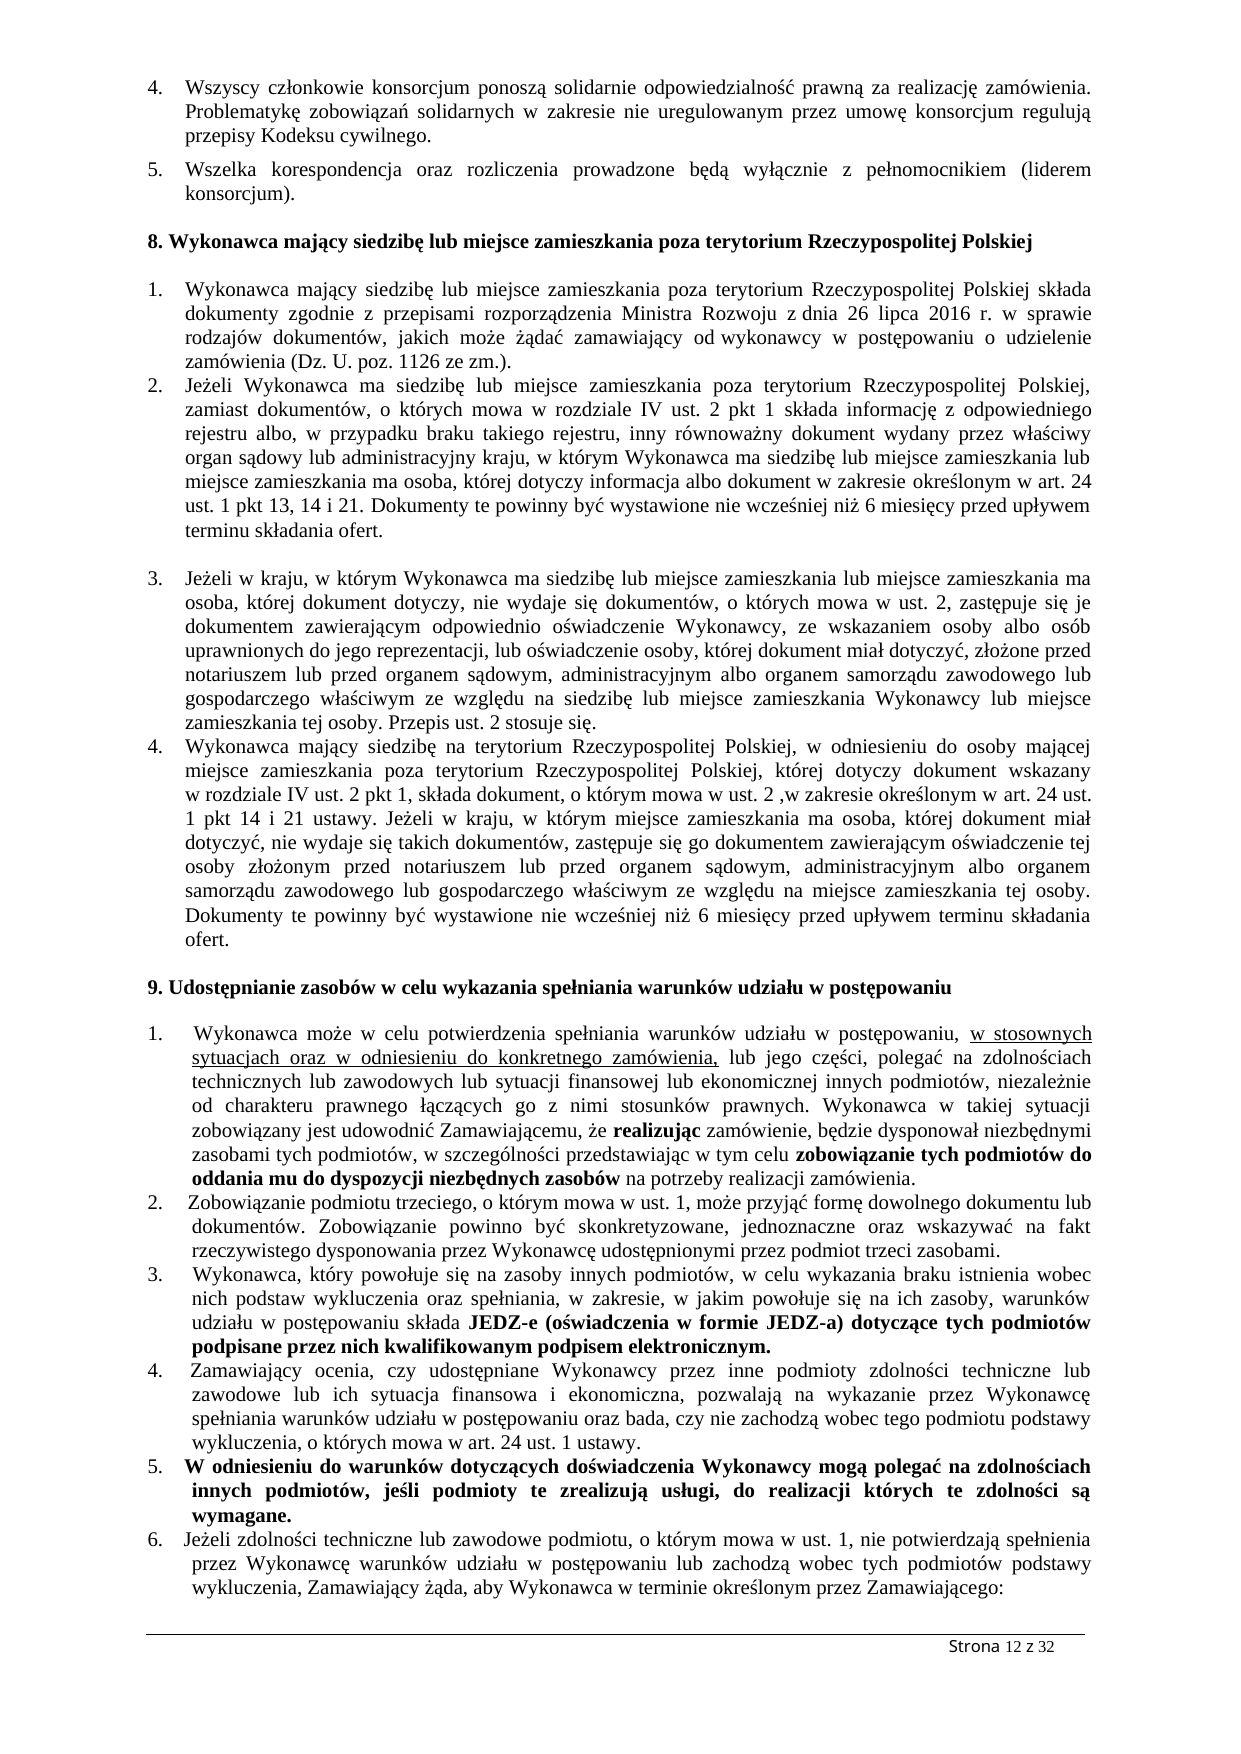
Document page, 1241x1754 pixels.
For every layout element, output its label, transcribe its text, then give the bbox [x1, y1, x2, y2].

list Jeżeli Wykonawca ma siedzibę lub miejsce zamieszkania poza terytorium Rzeczypospolitej Polskiej, zamiast dokumentów, o których mowa w rozdziale IV ust. 2 pkt 1 składa informację z odpowiedniego rejestru albo, w przypadku braku takiego rejestru, inny równoważny dokument wydany przez właściwy organ sądowy lub administracyjny kraju, w którym Wykonawca ma siedzibę lub miejsce zamieszkania lub miejsce zamieszkania ma osoba, której dotyczy informacja albo dokument w zakresie określonym w art. 24 ust. 1 pkt 13, 14 i 21. Dokumenty te powinny być wystawione nie wcześniej niż 6 miesięcy przed upływem terminu składania ofert. [147, 373, 1092, 542]
list Wszelka korespondencja oraz rozliczenia prowadzone będą wyłącznie z pełnomocnikiem (liderem konsorcjum). [147, 157, 1092, 205]
list Wykonawca, który powołuje się na zasoby innych podmiotów, w celu wykazania braku istnienia wobec nich podstaw wykluczenia oraz spełniania, w zakresie, w jakim powołuje się na ich zasoby, warunków udziału w postępowaniu składa JEDZ-e (oświadczenia w formie JEDZ-a) dotyczące tych podmiotów podpisane przez nich kwalifikowanym podpisem elektronicznym. [147, 1262, 1092, 1358]
list Wykonawca mający siedzibę lub miejsce zamieszkania poza terytorium Rzeczypospolitej Polskiej składa dokumenty zgodnie z przepisami rozporządzenia Ministra Rozwoju z dnia 26 lipca 2016 r. w sprawie rodzajów dokumentów, jakich może żądać zamawiający od wykonawcy w postępowaniu o udzielenie zamówienia (Dz. U. poz. 1126 ze zm.). [147, 277, 1092, 373]
list Jeżeli zdolności techniczne lub zawodowe podmiotu, o którym mowa w ust. 1, nie potwierdzają spełnienia przez Wykonawcę warunków udziału w postępowaniu lub zachodzą wobec tych podmiotów podstawy wykluczenia, Zamawiający żąda, aby Wykonawca w terminie określonym przez Zamawiającego: [147, 1527, 1092, 1599]
list Wszyscy członkowie konsorcjum ponoszą solidarnie odpowiedzialność prawną za realizację zamówienia. Problematykę zobowiązań solidarnych w zakresie nie uregulowanym przez umowę konsorcjum regulują przepisy Kodeksu cywilnego. [147, 75, 1092, 147]
list Zamawiający ocenia, czy udostępniane Wykonawcy przez inne podmioty zdolności techniczne lub zawodowe lub ich sytuacja finansowa i ekonomiczna, pozwalają na wykazanie przez Wykonawcę spełniania warunków udziału w postępowaniu oraz bada, czy nie zachodzą wobec tego podmiotu podstawy wykluczenia, o których mowa w art. 24 ust. 1 ustawy. [147, 1358, 1092, 1454]
list Wykonawca mający siedzibę na terytorium Rzeczypospolitej Polskiej, w odniesieniu do osoby mającej miejsce zamieszkania poza terytorium Rzeczypospolitej Polskiej, której dotyczy dokument wskazany w rozdziale IV ust. 2 pkt 1, składa dokument, o którym mowa w ust. 2 ,w zakresie określonym w art. 24 ust. 1 pkt 14 i 21 ustawy. Jeżeli w kraju, w którym miejsce zamieszkania ma osoba, której dokument miał dotyczyć, nie wydaje się takich dokumentów, zastępuje się go dokumentem zawierającym oświadczenie tej osoby złożonym przed notariuszem lub przed organem sądowym, administracyjnym albo organem samorządu zawodowego lub gospodarczego właściwym ze względu na miejsce zamieszkania tej osoby. Dokumenty te powinny być wystawione nie wcześniej niż 6 miesięcy przed upływem terminu składania ofert. [147, 734, 1092, 951]
list Wykonawca może w celu potwierdzenia spełniania warunków udziału w postępowaniu, w stosownych sytuacjach oraz w odniesieniu do konkretnego zamówienia, lub jego części, polegać na zdolnościach technicznych lub zawodowych lub sytuacji finansowej lub ekonomicznej innych podmiotów, niezależnie od charakteru prawnego łączących go z nimi stosunków prawnych. Wykonawca w takiej sytuacji zobowiązany jest udowodnić Zamawiającemu, że realizując zamówienie, będzie dysponował niezbędnymi zasobami tych podmiotów, w szczególności przedstawiając w tym celu zobowiązanie tych podmiotów do oddania mu do dyspozycji niezbędnych zasobów na potrzeby realizacji zamówienia. [147, 1021, 1092, 1190]
subtitle 9. Udostępnianie zasobów w celu wykazania spełniania warunków udziału w postępowaniu [147, 975, 1092, 999]
list W odniesieniu do warunków dotyczących doświadczenia Wykonawcy mogą polegać na zdolnościach innych podmiotów, jeśli podmioty te zrealizują usługi, do realizacji których te zdolności są wymagane. [147, 1454, 1092, 1527]
list Zobowiązanie podmiotu trzeciego, o którym mowa w ust. 1, może przyjąć formę dowolnego dokumentu lub dokumentów. Zobowiązanie powinno być skonkretyzowane, jednoznaczne oraz wskazywać na fakt rzeczywistego dysponowania przez Wykonawcę udostępnionymi przez podmiot trzeci zasobami. [147, 1190, 1092, 1262]
subtitle 8. Wykonawca mający siedzibę lub miejsce zamieszkania poza terytorium Rzeczypospolitej Polskiej [147, 229, 1092, 253]
list Jeżeli w kraju, w którym Wykonawca ma siedzibę lub miejsce zamieszkania lub miejsce zamieszkania ma osoba, której dokument dotyczy, nie wydaje się dokumentów, o których mowa w ust. 2, zastępuje się je dokumentem zawierającym odpowiednio oświadczenie Wykonawcy, ze wskazaniem osoby albo osób uprawnionych do jego reprezentacji, lub oświadczenie osoby, której dokument miał dotyczyć, złożone przed notariuszem lub przed organem sądowym, administracyjnym albo organem samorządu zawodowego lub gospodarczego właściwym ze względu na siedzibę lub miejsce zamieszkania Wykonawcy lub miejsce zamieszkania tej osoby. Przepis ust. 2 stosuje się. [147, 566, 1092, 734]
